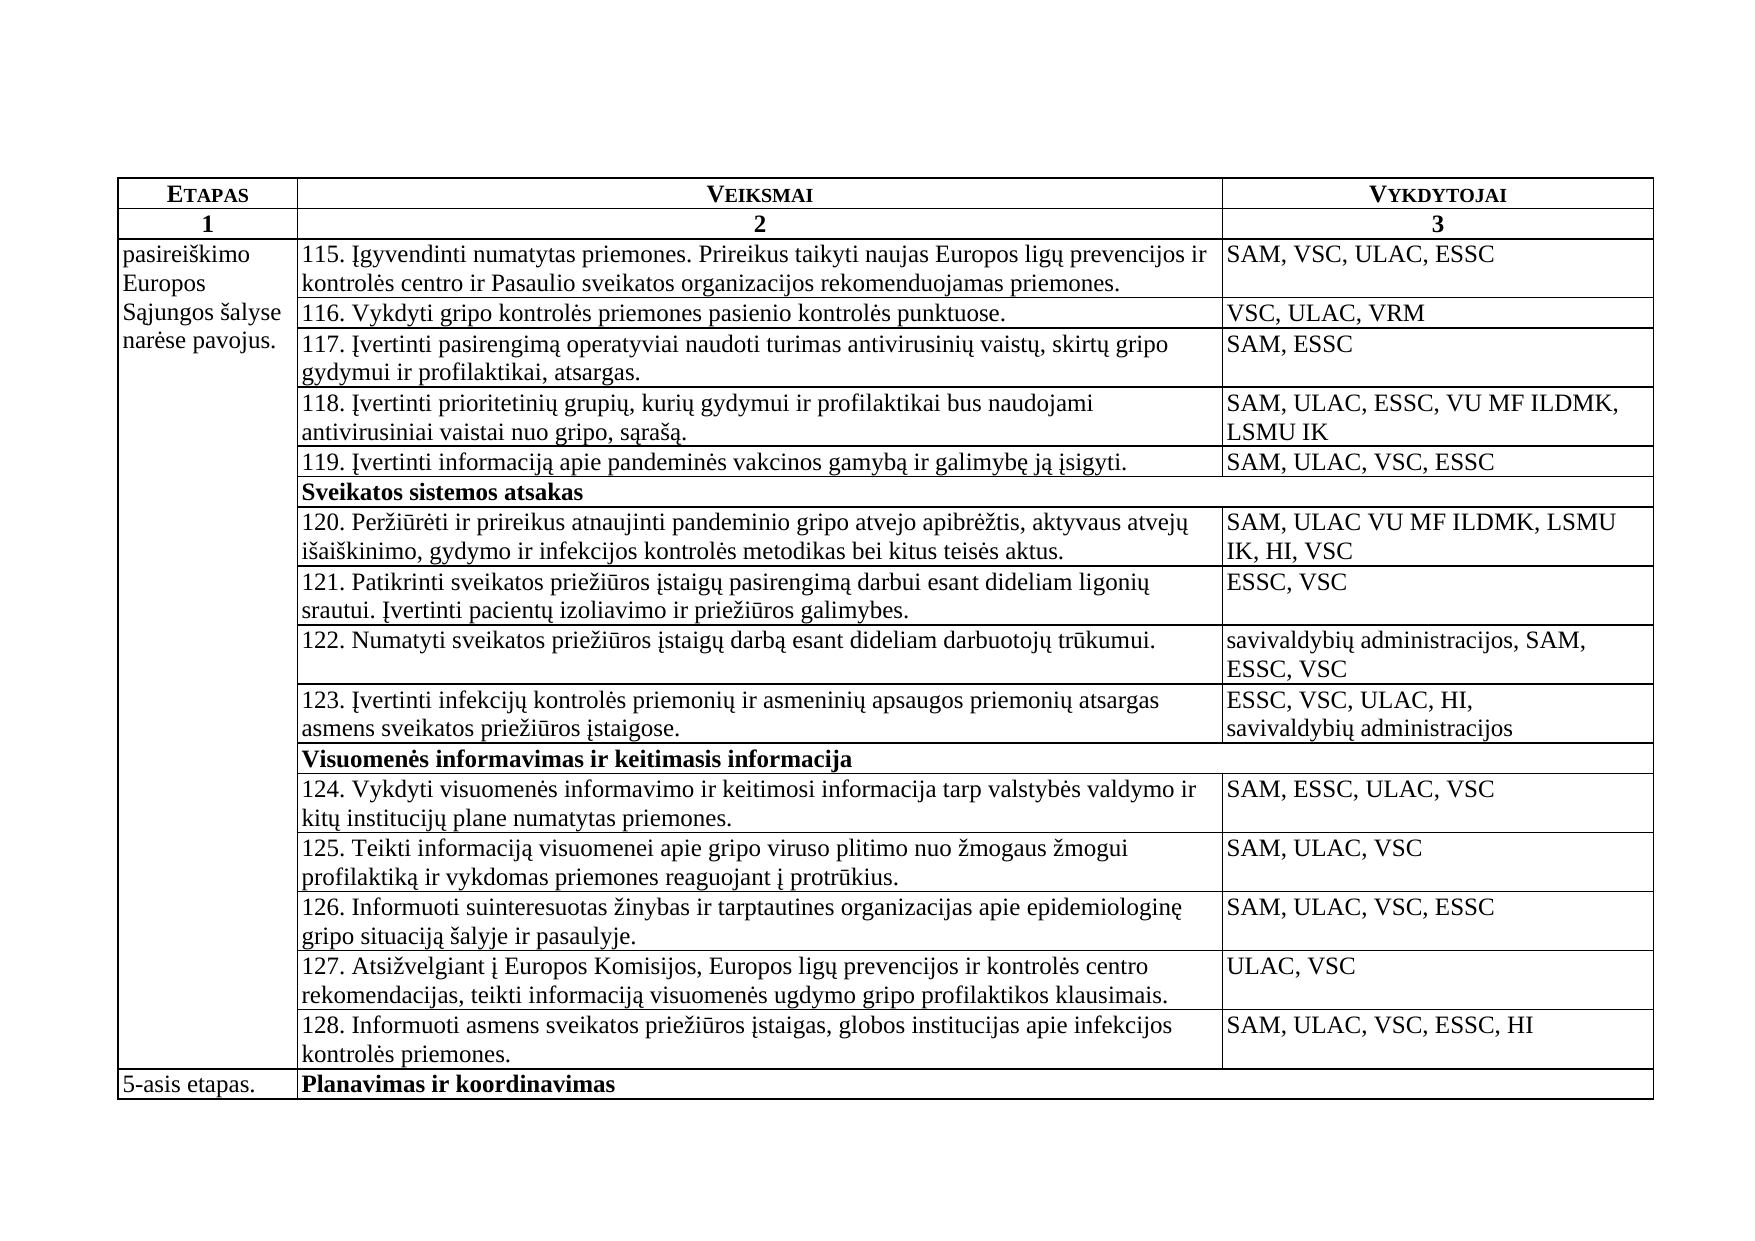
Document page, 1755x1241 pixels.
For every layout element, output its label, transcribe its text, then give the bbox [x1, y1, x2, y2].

table_cell VSC, ULAC, VRM [1223, 298, 1653, 327]
table_cell Planavimas ir koordinavimas [298, 1070, 1653, 1098]
table_header Veiksmai [298, 179, 1222, 207]
table_cell ESSC, VSC, ULAC, HI, savivaldybių administracijos [1223, 685, 1653, 742]
table_cell ESSC, VSC [1223, 567, 1653, 624]
table_cell Visuomenės informavimas ir keitimasis informacija [298, 744, 1653, 772]
table_cell SAM, ULAC, VSC [1223, 833, 1653, 891]
table_cell 117. Įvertinti pasirengimą operatyviai naudoti turimas antivirusinių vaistų, skirtų gripo gydymui ir profilaktikai, atsargas. [298, 329, 1222, 386]
table_cell 119. Įvertinti informaciją apie pandeminės vakcinos gamybą ir galimybę ją įsigyti. [298, 447, 1222, 476]
table_cell 126. Informuoti suinteresuotas žinybas ir tarptautines organizacijas apie epidemiologinę gripo situaciją šalyje ir pasaulyje. [298, 892, 1222, 950]
table_cell pasireiškimo Europos Sąjungos šalyse narėse pavojus. [119, 240, 297, 1068]
table_cell 125. Teikti informaciją visuomenei apie gripo viruso plitimo nuo žmogaus žmogui profilaktiką ir vykdomas priemones reaguojant į protrūkius. [298, 833, 1222, 891]
table_cell SAM, ULAC, VSC, ESSC [1223, 447, 1653, 476]
table_cell 120. Peržiūrėti ir prireikus atnaujinti pandeminio gripo atvejo apibrėžtis, aktyvaus atvejų išaiškinimo, gydymo ir infekcijos kontrolės metodikas bei kitus teisės aktus. [298, 508, 1222, 565]
table_cell 2 [298, 209, 1222, 238]
table_cell SAM, ULAC, VSC, ESSC, HI [1223, 1010, 1653, 1068]
table_cell 118. Įvertinti prioritetinių grupių, kurių gydymui ir profilaktikai bus naudojami antivirusiniai vaistai nuo gripo, sąrašą. [298, 388, 1222, 445]
table_header Vykdytojai [1223, 179, 1653, 207]
table_cell 115. Įgyvendinti numatytas priemones. Prireikus taikyti naujas Europos ligų prevencijos ir kontrolės centro ir Pasaulio sveikatos organizacijos rekomenduojamas priemones. [298, 240, 1222, 297]
table_cell 3 [1223, 209, 1653, 238]
table_cell 127. Atsižvelgiant į Europos Komisijos, Europos ligų prevencijos ir kontrolės centro rekomendacijas, teikti informaciją visuomenės ugdymo gripo profilaktikos klausimais. [298, 951, 1222, 1009]
table_cell 121. Patikrinti sveikatos priežiūros įstaigų pasirengimą darbui esant dideliam ligonių srautui. Įvertinti pacientų izoliavimo ir priežiūros galimybes. [298, 567, 1222, 624]
table_cell 116. Vykdyti gripo kontrolės priemones pasienio kontrolės punktuose. [298, 298, 1222, 327]
table_cell 122. Numatyti sveikatos priežiūros įstaigų darbą esant dideliam darbuotojų trūkumui. [298, 626, 1222, 683]
table_cell SAM, VSC, ULAC, ESSC [1223, 240, 1653, 297]
table_cell SAM, ULAC, VSC, ESSC [1223, 892, 1653, 950]
table_cell 5-asis etapas. [119, 1070, 297, 1098]
table_cell 124. Vykdyti visuomenės informavimo ir keitimosi informacija tarp valstybės valdymo ir kitų institucijų plane numatytas priemones. [298, 774, 1222, 832]
table_cell 123. Įvertinti infekcijų kontrolės priemonių ir asmeninių apsaugos priemonių atsargas asmens sveikatos priežiūros įstaigose. [298, 685, 1222, 742]
table_cell 128. Informuoti asmens sveikatos priežiūros įstaigas, globos institucijas apie infekcijos kontrolės priemones. [298, 1010, 1222, 1068]
table_cell SAM, ULAC VU MF ILDMK, LSMU IK, HI, VSC [1223, 508, 1653, 565]
table_cell SAM, ESSC [1223, 329, 1653, 386]
table_cell SAM, ESSC, ULAC, VSC [1223, 774, 1653, 832]
table_cell SAM, ULAC, ESSC, VU MF ILDMK, LSMU IK [1223, 388, 1653, 445]
table_cell savivaldybių administracijos, SAM, ESSC, VSC [1223, 626, 1653, 683]
table_cell 1 [119, 209, 297, 238]
table_cell Sveikatos sistemos atsakas [298, 477, 1653, 506]
table_cell ULAC, VSC [1223, 951, 1653, 1009]
table_header Etapas [119, 179, 297, 207]
